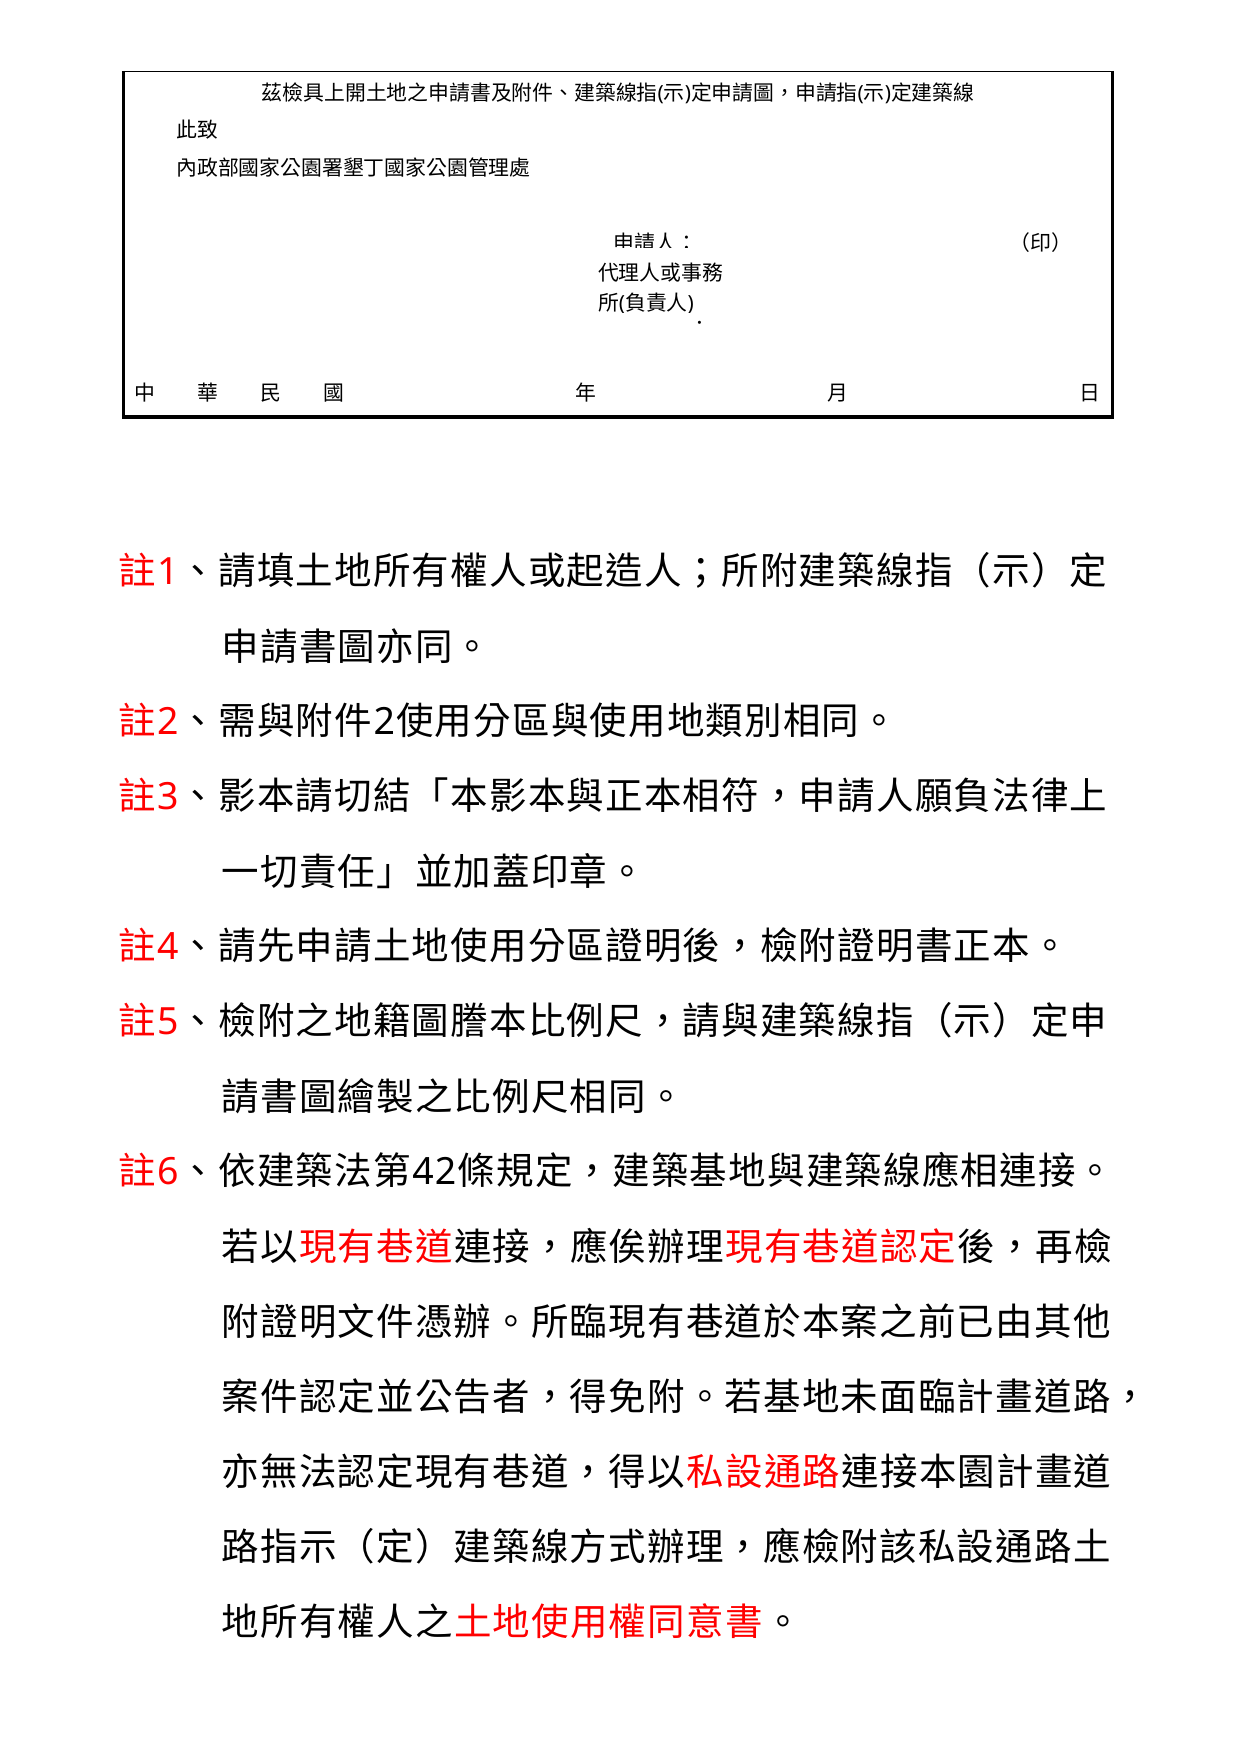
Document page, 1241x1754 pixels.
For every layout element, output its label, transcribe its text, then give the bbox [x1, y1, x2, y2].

table_cell 茲檢具上開土地之申請書及附件、建築線指(示)定申請圖，申請指(示)定建築線 此致 內政部國家公園署墾丁國家公園管理處 申請人： （印） ： 中華民國 年 月 日 [125, 72, 1111, 415]
text 註6、依建築法第42條規定，建築基地與建築線應相連接。若以現有巷道連接，應俟辦理現有巷道認定後，再檢附證明文件憑辦。所臨現有巷道於本案之前已由其他案件認定並公告者，得免附。若基地未面臨計畫道路，亦無法認定現有巷道，得以私設通路連接本園計畫道路指示（定）建築線方式辦理，應檢附該私設通路土地所有權人之土地使用權同意書。 [118, 1131, 1122, 1656]
text 註4、請先申請土地使用分區證明後，檢附證明書正本。 [118, 906, 1122, 981]
text 註5、檢附之地籍圖謄本比例尺，請與建築線指（示）定申請書圖繪製之比例尺相同。 [118, 981, 1122, 1131]
text 註3、影本請切結「本影本與正本相符，申請人願負法律上一切責任」並加蓋印章。 [118, 756, 1122, 906]
text 註2、需與附件2使用分區與使用地類別相同。 [118, 681, 1122, 756]
text 註1、請填土地所有權人或起造人；所附建築線指（示）定申請書圖亦同。 [118, 531, 1122, 681]
